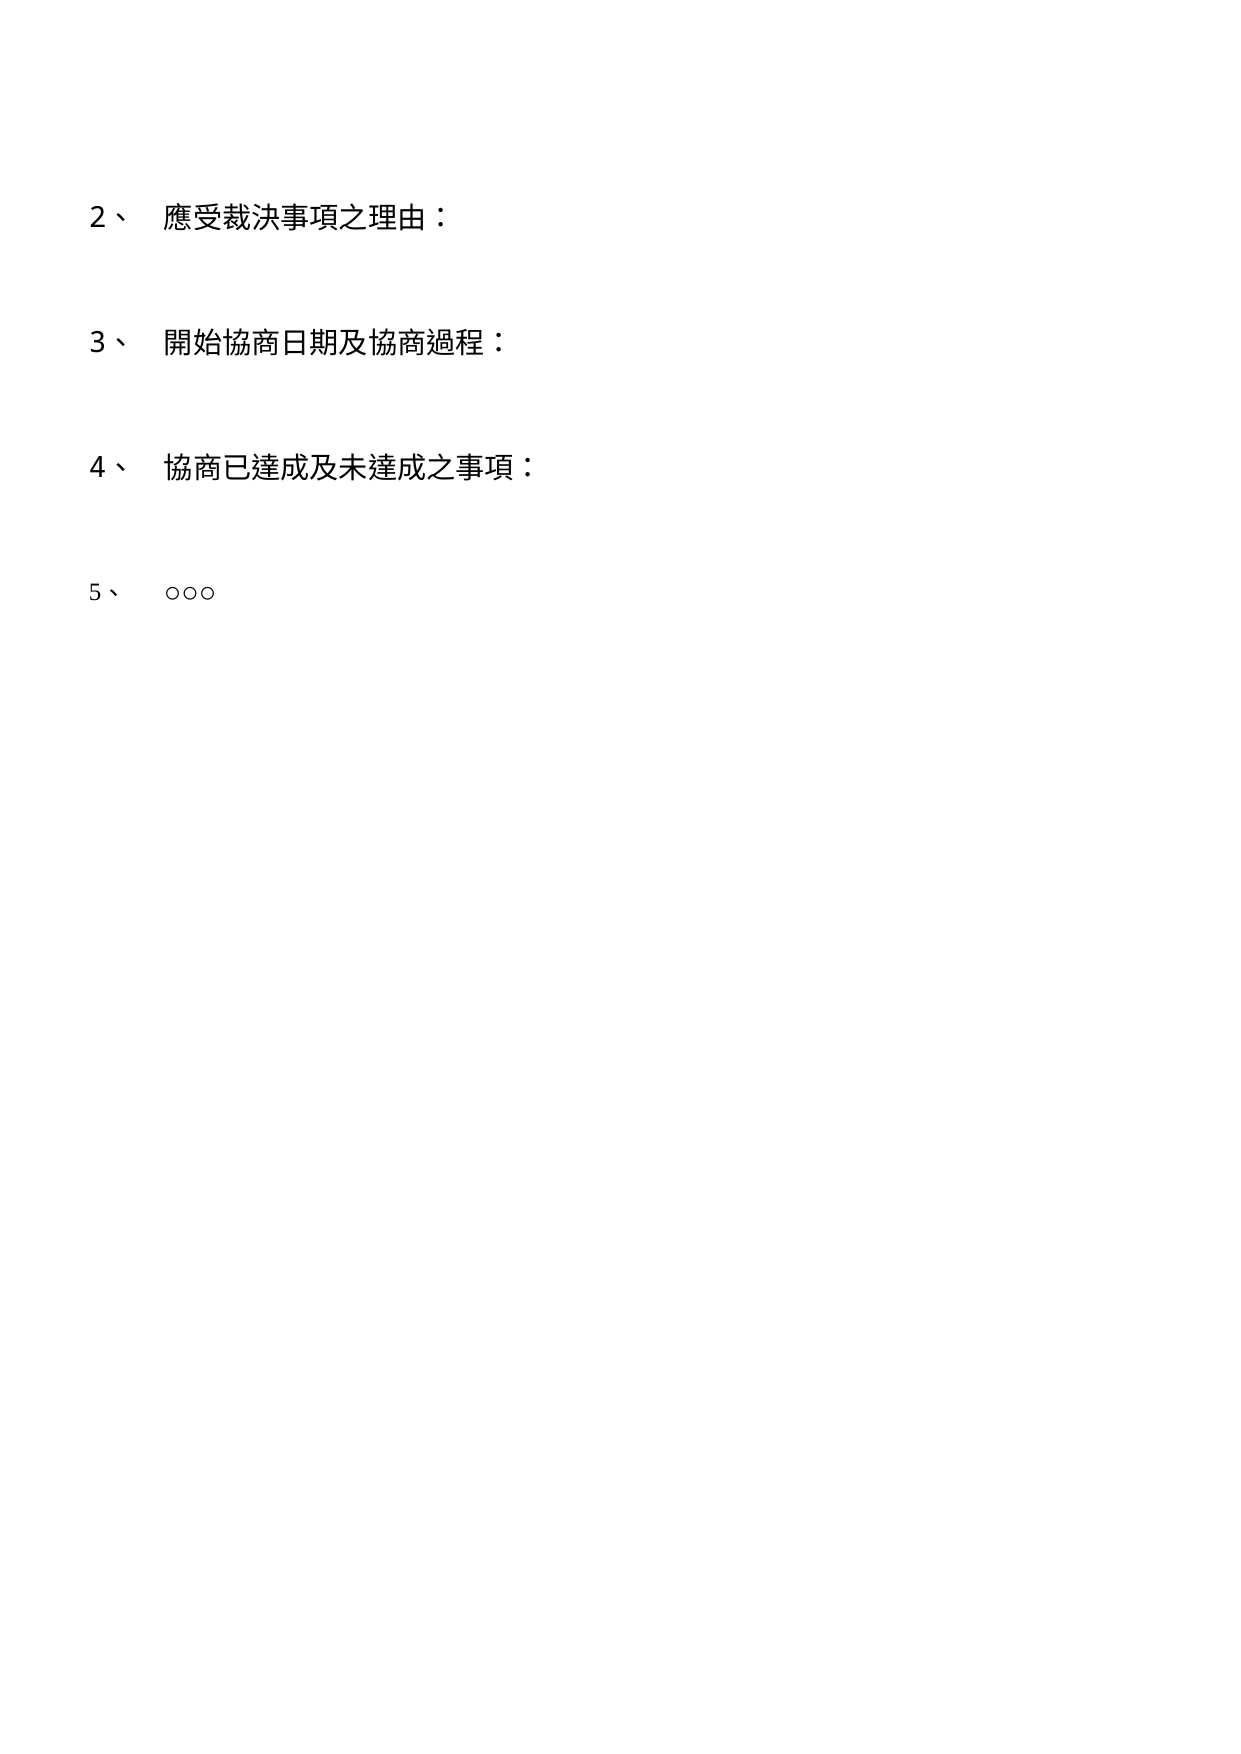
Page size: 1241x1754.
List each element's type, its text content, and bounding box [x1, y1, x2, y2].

list 應受裁決事項之理由： [89, 174, 1152, 237]
list 開始協商日期及協商過程： [89, 299, 1152, 362]
list 協商已達成及未達成之事項： [89, 424, 1152, 487]
list ○○○ [89, 549, 1152, 612]
